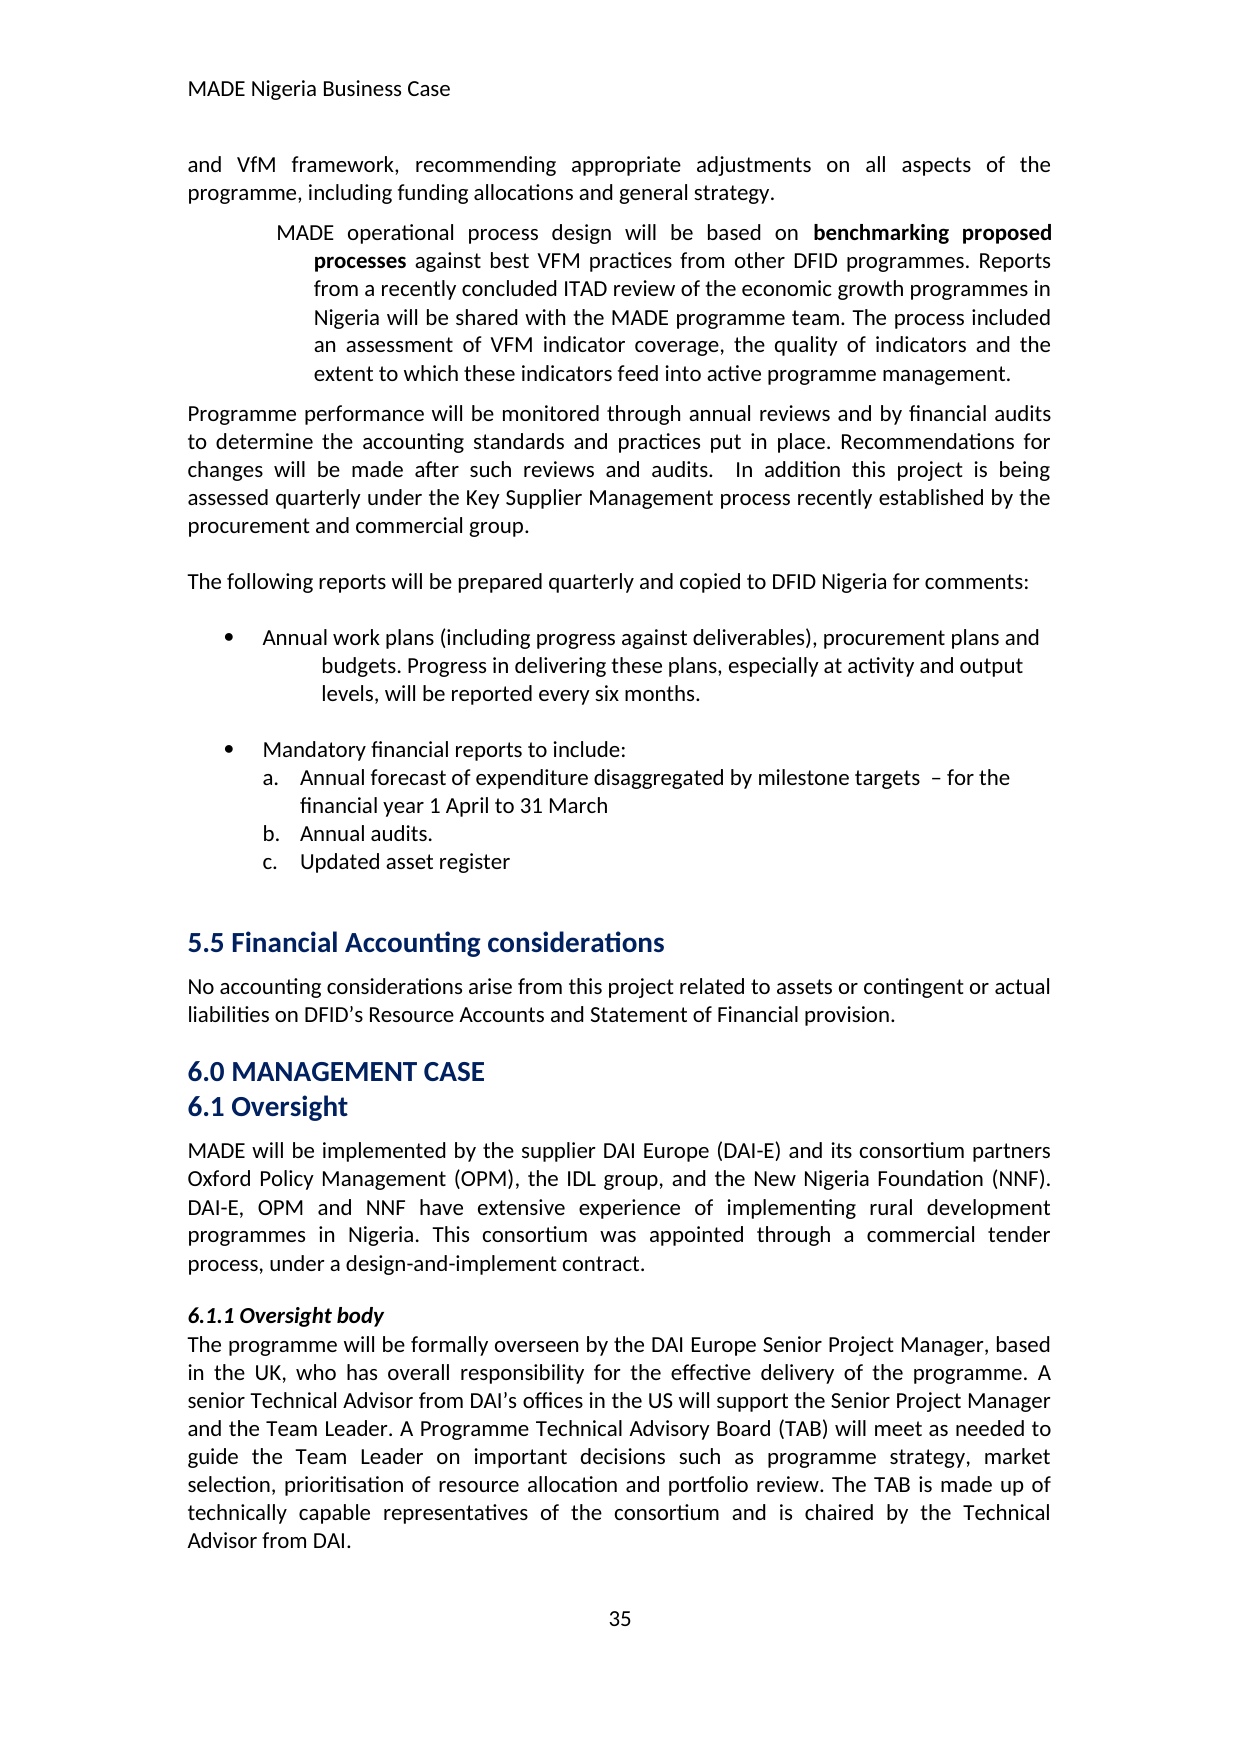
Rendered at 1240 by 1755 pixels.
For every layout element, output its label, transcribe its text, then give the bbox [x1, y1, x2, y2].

subtitle 6.1.1 Oversight body [187, 1302, 1052, 1330]
text MADE operational process design will be based on benchmarking proposed processes against best VFM practices from other DFID programmes. Reports from a recently concluded ITAD review of the economic growth programmes in Nigeria will be shared with the MADE programme team. The process included an assessment of VFM indicator coverage, the quality of indicators and the extent to which these indicators feed into active programme management. [276, 218, 1052, 387]
list Updated asset register [262, 847, 1052, 876]
subtitle 5.5 Financial Accounting considerations [187, 924, 1052, 959]
list Annual work plans (including progress against deliverables), procurement plans and budgets. Progress in delivering these plans, especially at activity and output levels, will be reported every six months. [225, 623, 1052, 707]
text The following reports will be prepared quarterly and copied to DFID Nigeria for comments: [187, 567, 1052, 595]
text The programme will be formally overseen by the DAI Europe Senior Project Manager, based in the UK, who has overall responsibility for the effective delivery of the programme. A senior Technical Advisor from DAI’s offices in the US will support the Senior Project Manager and the Team Leader. A Programme Technical Advisory Board (TAB) will meet as needed to guide the Team Leader on important decisions such as programme strategy, market selection, prioritisation of resource allocation and portfolio review. The TAB is made up of technically capable representatives of the consortium and is chaired by the Technical Advisor from DAI. [187, 1330, 1052, 1554]
list Annual audits. [262, 819, 1052, 847]
text Programme performance will be monitored through annual reviews and by financial audits to determine the accounting standards and practices put in place. Recommendations for changes will be made after such reviews and audits. In addition this project is being assessed quarterly under the Key Supplier Management process recently established by the procurement and commercial group. [187, 399, 1052, 539]
text and VfM framework, recommending appropriate adjustments on all aspects of the programme, including funding allocations and general strategy. [187, 150, 1052, 206]
list Annual forecast of expenditure disaggregated by milestone targets – for the financial year 1 April to 31 March [262, 763, 1052, 819]
subtitle 6.0 MANAGEMENT CASE [187, 1053, 1052, 1088]
list Mandatory financial reports to include: [225, 735, 1052, 763]
text MADE will be implemented by the supplier DAI Europe (DAI-E) and its consortium partners Oxford Policy Management (OPM), the IDL group, and the New Nigeria Foundation (NNF). DAI-E, OPM and NNF have extensive experience of implementing rural development programmes in Nigeria. This consortium was appointed through a commercial tender process, under a design-and-implement contract. [187, 1137, 1052, 1277]
subtitle 6.1 Oversight [187, 1088, 1052, 1124]
text No accounting considerations arise from this project related to assets or contingent or actual liabilities on DFID’s Resource Accounts and Statement of Financial provision. [187, 972, 1052, 1028]
